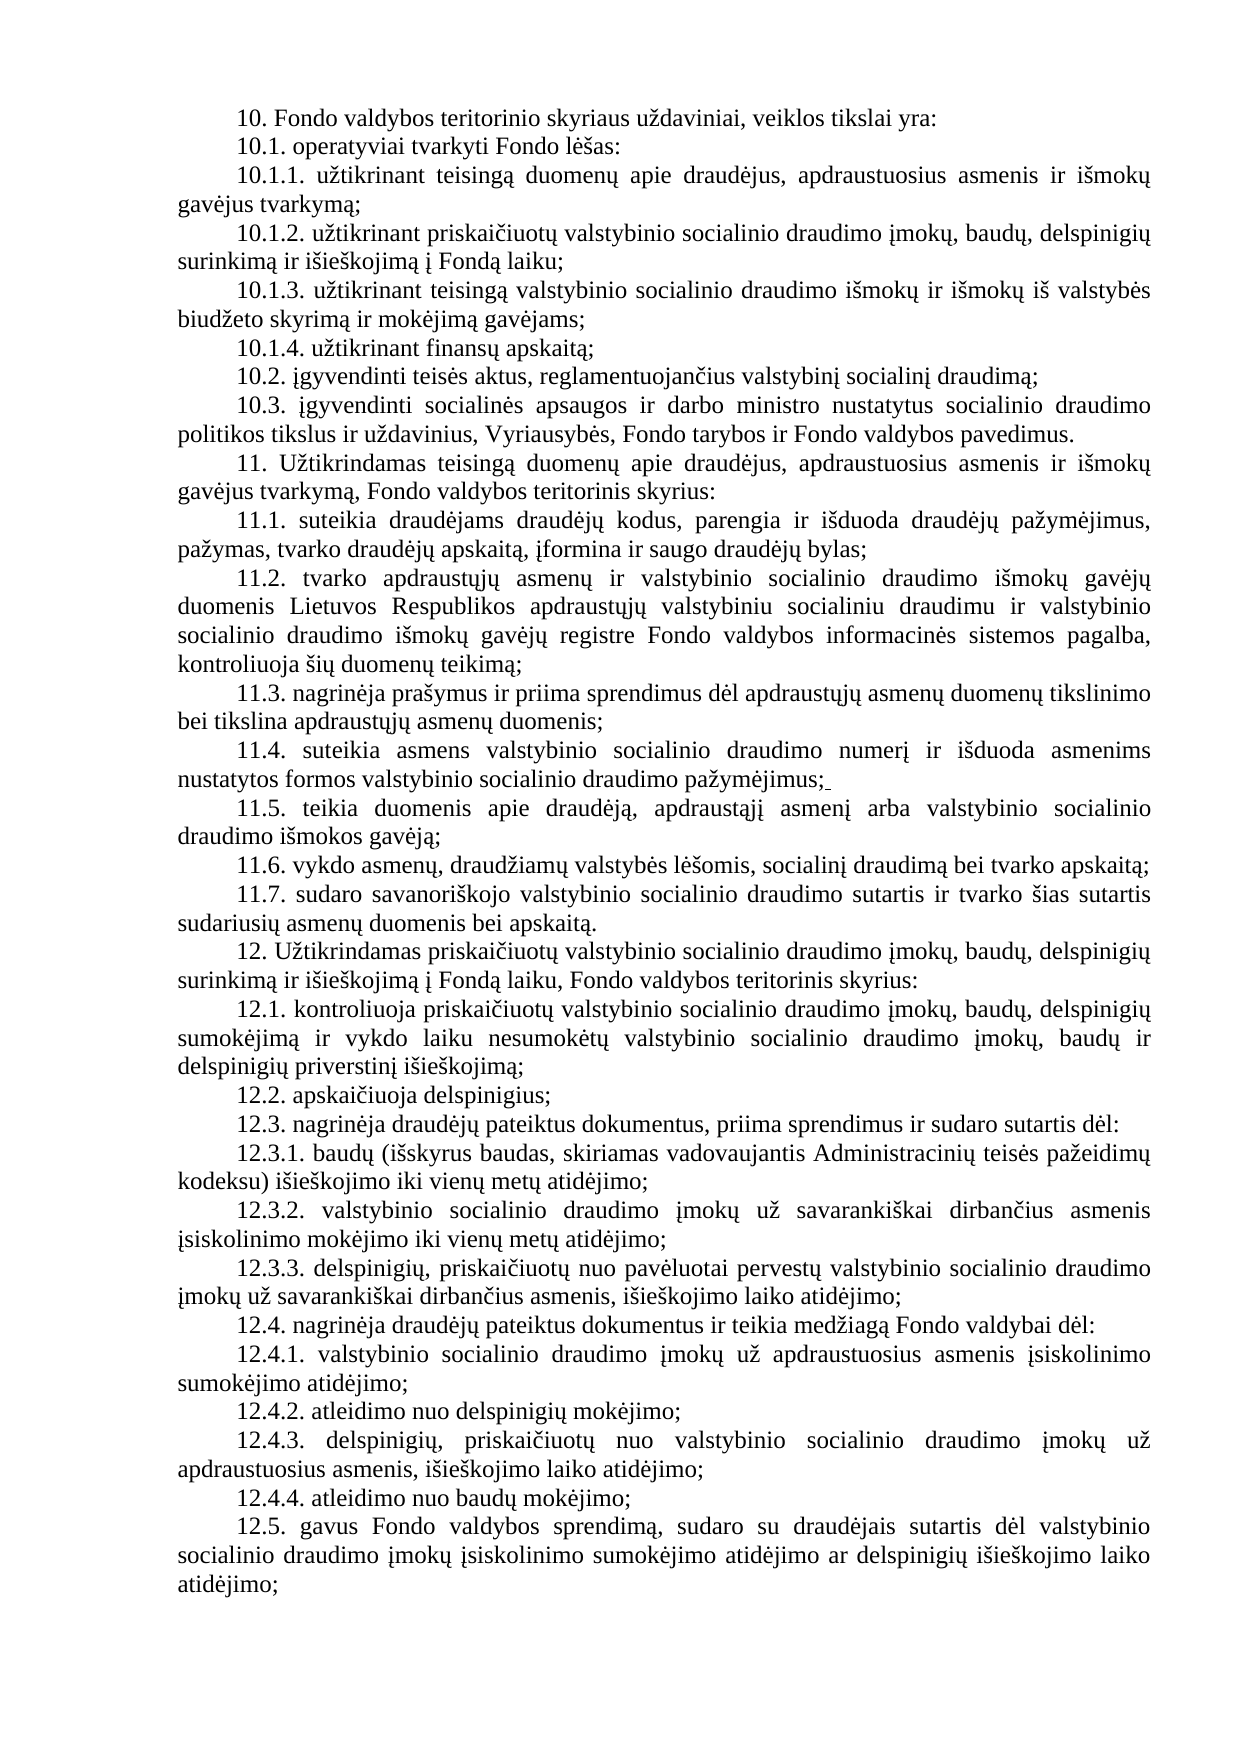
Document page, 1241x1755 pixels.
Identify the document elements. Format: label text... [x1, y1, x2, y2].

text 11.7. sudaro savanoriškojo valstybinio socialinio draudimo sutartis ir tvarko šias sutartis sudariusių asmenų duomenis bei apskaitą. [177, 879, 1152, 936]
text 10.1.1. užtikrinant teisingą duomenų apie draudėjus, apdraustuosius asmenis ir išmokų gavėjus tvarkymą; [177, 160, 1152, 218]
text 12.4.2. atleidimo nuo delspinigių mokėjimo; [177, 1396, 1152, 1425]
text 11. Užtikrindamas teisingą duomenų apie draudėjus, apdraustuosius asmenis ir išmokų gavėjus tvarkymą, Fondo valdybos teritorinis skyrius: [177, 448, 1152, 505]
text 12.4.3. delspinigių, priskaičiuotų nuo valstybinio socialinio draudimo įmokų už apdraustuosius asmenis, išieškojimo laiko atidėjimo; [177, 1425, 1152, 1483]
text 12.4.4. atleidimo nuo baudų mokėjimo; [177, 1483, 1152, 1511]
text 10.1. operatyviai tvarkyti Fondo lėšas: [177, 131, 1152, 160]
text 10.2. įgyvendinti teisės aktus, reglamentuojančius valstybinį socialinį draudimą; [177, 361, 1152, 390]
text 12.4. nagrinėja draudėjų pateiktus dokumentus ir teikia medžiagą Fondo valdybai dėl: [177, 1310, 1152, 1339]
text 11.2. tvarko apdraustųjų asmenų ir valstybinio socialinio draudimo išmokų gavėjų duomenis Lietuvos Respublikos apdraustųjų valstybiniu socialiniu draudimu ir valstybinio socialinio draudimo išmokų gavėjų registre Fondo valdybos informacinės sistemos pagalba, kontroliuoja šių duomenų teikimą; [177, 563, 1152, 678]
text 12.3.2. valstybinio socialinio draudimo įmokų už savarankiškai dirbančius asmenis įsiskolinimo mokėjimo iki vienų metų atidėjimo; [177, 1195, 1152, 1253]
text 12.5. gavus Fondo valdybos sprendimą, sudaro su draudėjais sutartis dėl valstybinio socialinio draudimo įmokų įsiskolinimo sumokėjimo atidėjimo ar delspinigių išieškojimo laiko atidėjimo; [177, 1511, 1152, 1598]
text 11.4. suteikia asmens valstybinio socialinio draudimo numerį ir išduoda asmenims nustatytos formos valstybinio socialinio draudimo pažymėjimus; [177, 735, 1152, 793]
text 10. Fondo valdybos teritorinio skyriaus uždaviniai, veiklos tikslai yra: [177, 103, 1152, 131]
text 12.3. nagrinėja draudėjų pateiktus dokumentus, priima sprendimus ir sudaro sutartis dėl: [177, 1109, 1152, 1138]
text 12.1. kontroliuoja priskaičiuotų valstybinio socialinio draudimo įmokų, baudų, delspinigių sumokėjimą ir vykdo laiku nesumokėtų valstybinio socialinio draudimo įmokų, baudų ir delspinigių priverstinį išieškojimą; [177, 994, 1152, 1080]
text 11.1. suteikia draudėjams draudėjų kodus, parengia ir išduoda draudėjų pažymėjimus, pažymas, tvarko draudėjų apskaitą, įformina ir saugo draudėjų bylas; [177, 505, 1152, 563]
text 11.3. nagrinėja prašymus ir priima sprendimus dėl apdraustųjų asmenų duomenų tikslinimo bei tikslina apdraustųjų asmenų duomenis; [177, 678, 1152, 735]
text 10.1.4. užtikrinant finansų apskaitą; [177, 333, 1152, 361]
text 12.4.1. valstybinio socialinio draudimo įmokų už apdraustuosius asmenis įsiskolinimo sumokėjimo atidėjimo; [177, 1339, 1152, 1396]
text 10.1.3. užtikrinant teisingą valstybinio socialinio draudimo išmokų ir išmokų iš valstybės biudžeto skyrimą ir mokėjimą gavėjams; [177, 275, 1152, 333]
text 11.5. teikia duomenis apie draudėją, apdraustąjį asmenį arba valstybinio socialinio draudimo išmokos gavėją; [177, 793, 1152, 850]
text 12.3.1. baudų (išskyrus baudas, skiriamas vadovaujantis Administracinių teisės pažeidimų kodeksu) išieškojimo iki vienų metų atidėjimo; [177, 1138, 1152, 1195]
text 12.2. apskaičiuoja delspinigius; [177, 1080, 1152, 1109]
text 11.6. vykdo asmenų, draudžiamų valstybės lėšomis, socialinį draudimą bei tvarko apskaitą; [177, 850, 1152, 879]
text 12.3.3. delspinigių, priskaičiuotų nuo pavėluotai pervestų valstybinio socialinio draudimo įmokų už savarankiškai dirbančius asmenis, išieškojimo laiko atidėjimo; [177, 1253, 1152, 1310]
text 10.3. įgyvendinti socialinės apsaugos ir darbo ministro nustatytus socialinio draudimo politikos tikslus ir uždavinius, Vyriausybės, Fondo tarybos ir Fondo valdybos pavedimus. [177, 390, 1152, 448]
text 12. Užtikrindamas priskaičiuotų valstybinio socialinio draudimo įmokų, baudų, delspinigių surinkimą ir išieškojimą į Fondą laiku, Fondo valdybos teritorinis skyrius: [177, 936, 1152, 994]
text 10.1.2. užtikrinant priskaičiuotų valstybinio socialinio draudimo įmokų, baudų, delspinigių surinkimą ir išieškojimą į Fondą laiku; [177, 218, 1152, 275]
